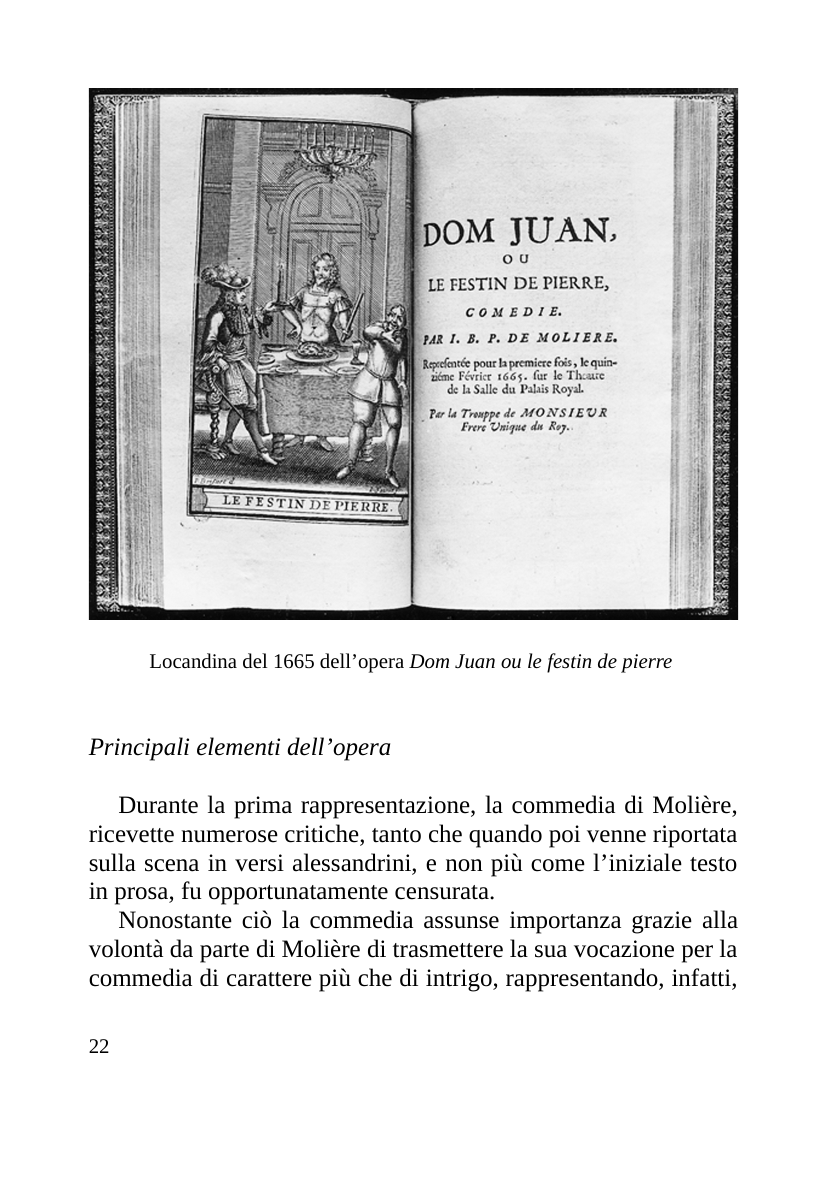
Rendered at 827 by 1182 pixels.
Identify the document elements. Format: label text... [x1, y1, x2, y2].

text Locandina del 1665 dell’opera Dom Juan ou le festin de pierre [88, 649, 738, 673]
subtitle Principali elementi dell’opera [88, 732, 738, 761]
picture [88, 88, 739, 620]
text Nonostante ciò la commedia assunse importanza grazie alla volontà da parte di Molière di trasmettere la sua vocazione per la commedia di carattere più che di intrigo, rappresentando, infatti, [88, 905, 738, 991]
text Durante la prima rappresentazione, la commedia di Molière, ricevette numerose critiche, tanto che quando poi venne riportata sulla scena in versi alessandrini, e non più come l’iniziale testo in prosa, fu opportunatamente censurata. [88, 790, 738, 905]
